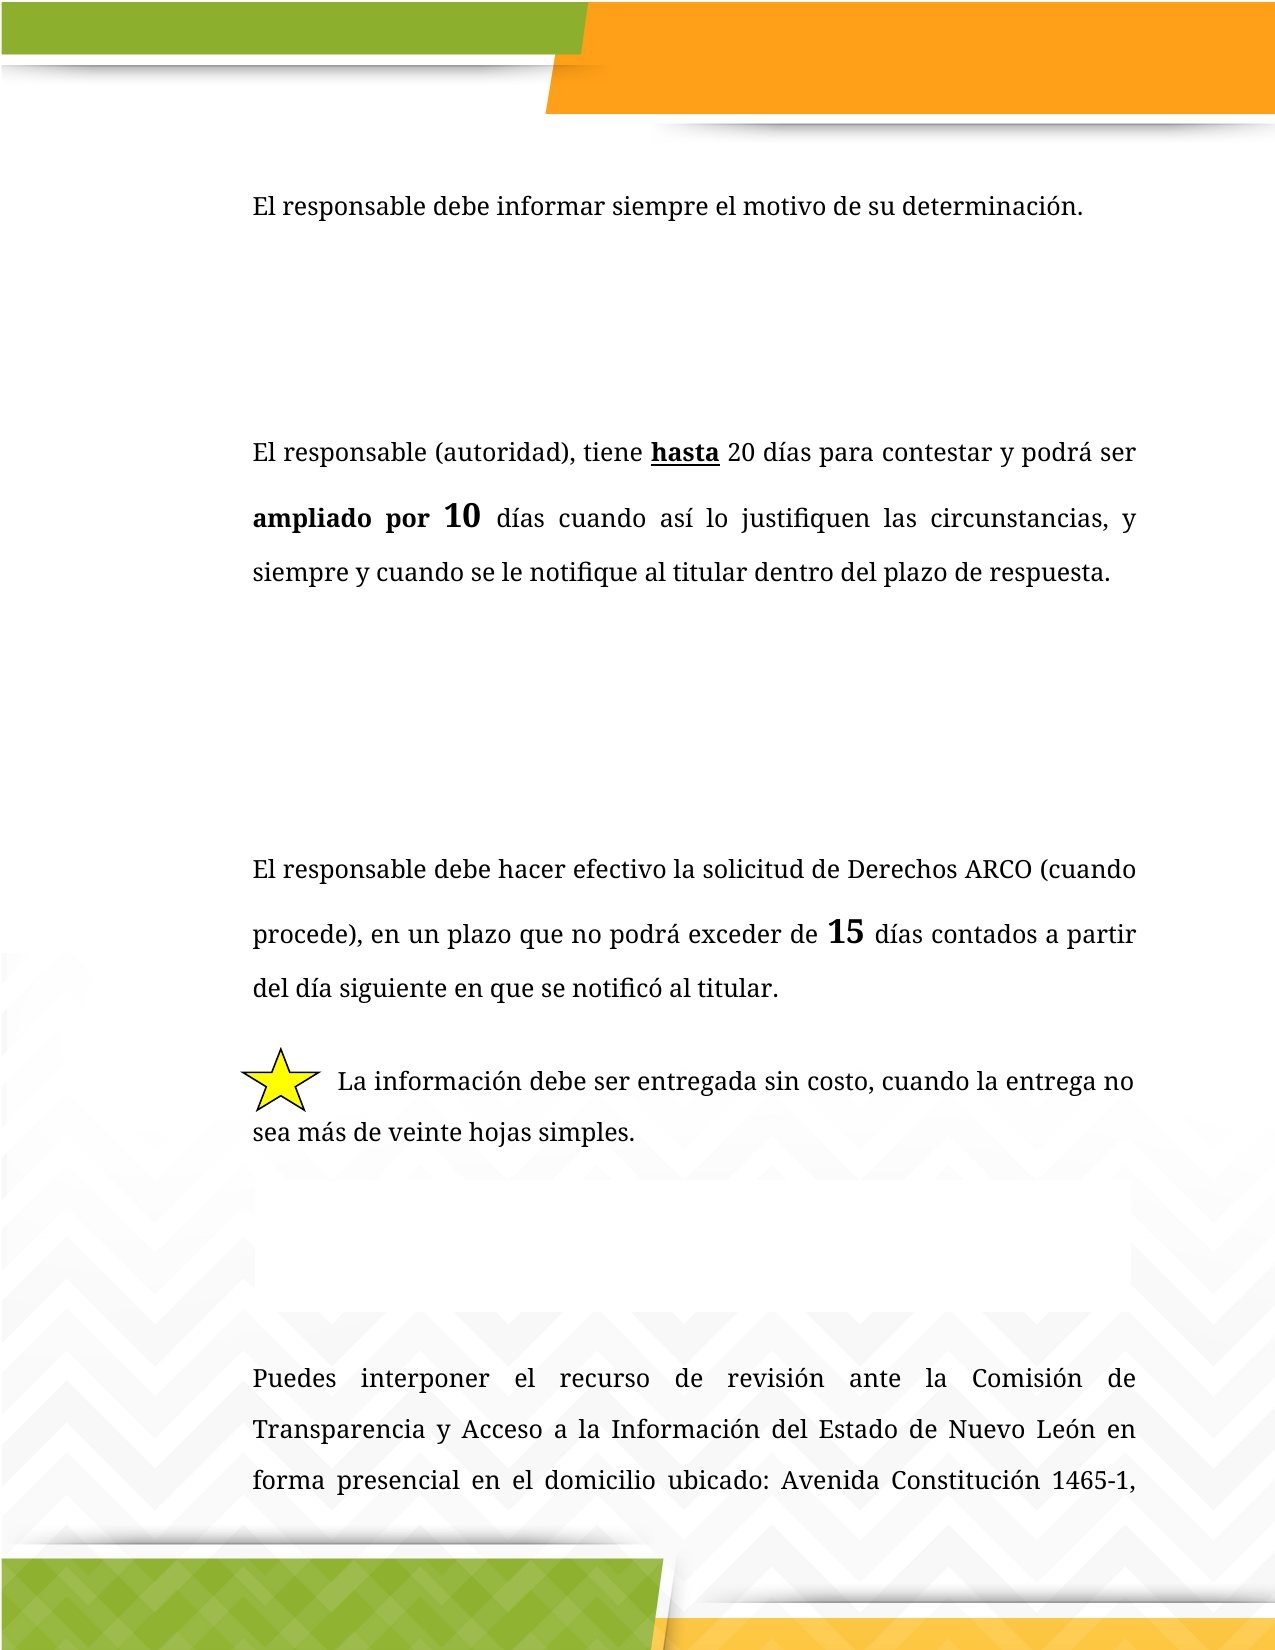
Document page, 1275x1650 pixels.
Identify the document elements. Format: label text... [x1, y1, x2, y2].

text ¿QUE TENGO QUE HACER? [270, 1266, 1116, 1300]
text ¿CUÁNTO TIEMPO TIENE EL RESPONSABLE PARA HACERLO EFECTIVO? [272, 677, 1113, 750]
text SI PROCEDE LA SOLICITUD DE LOS DERECHOS ARCO, [272, 637, 1113, 672]
text SI NO ME CONTESTAN O NO PROCEDE MI SOLICITUD DE DERECHOS ARCO, [270, 1188, 1116, 1261]
text TE CONTESTE LA SOLICITUD EL RESPONSABLE [266, 322, 1113, 356]
text PLAZO PARA QUE [266, 283, 1113, 317]
